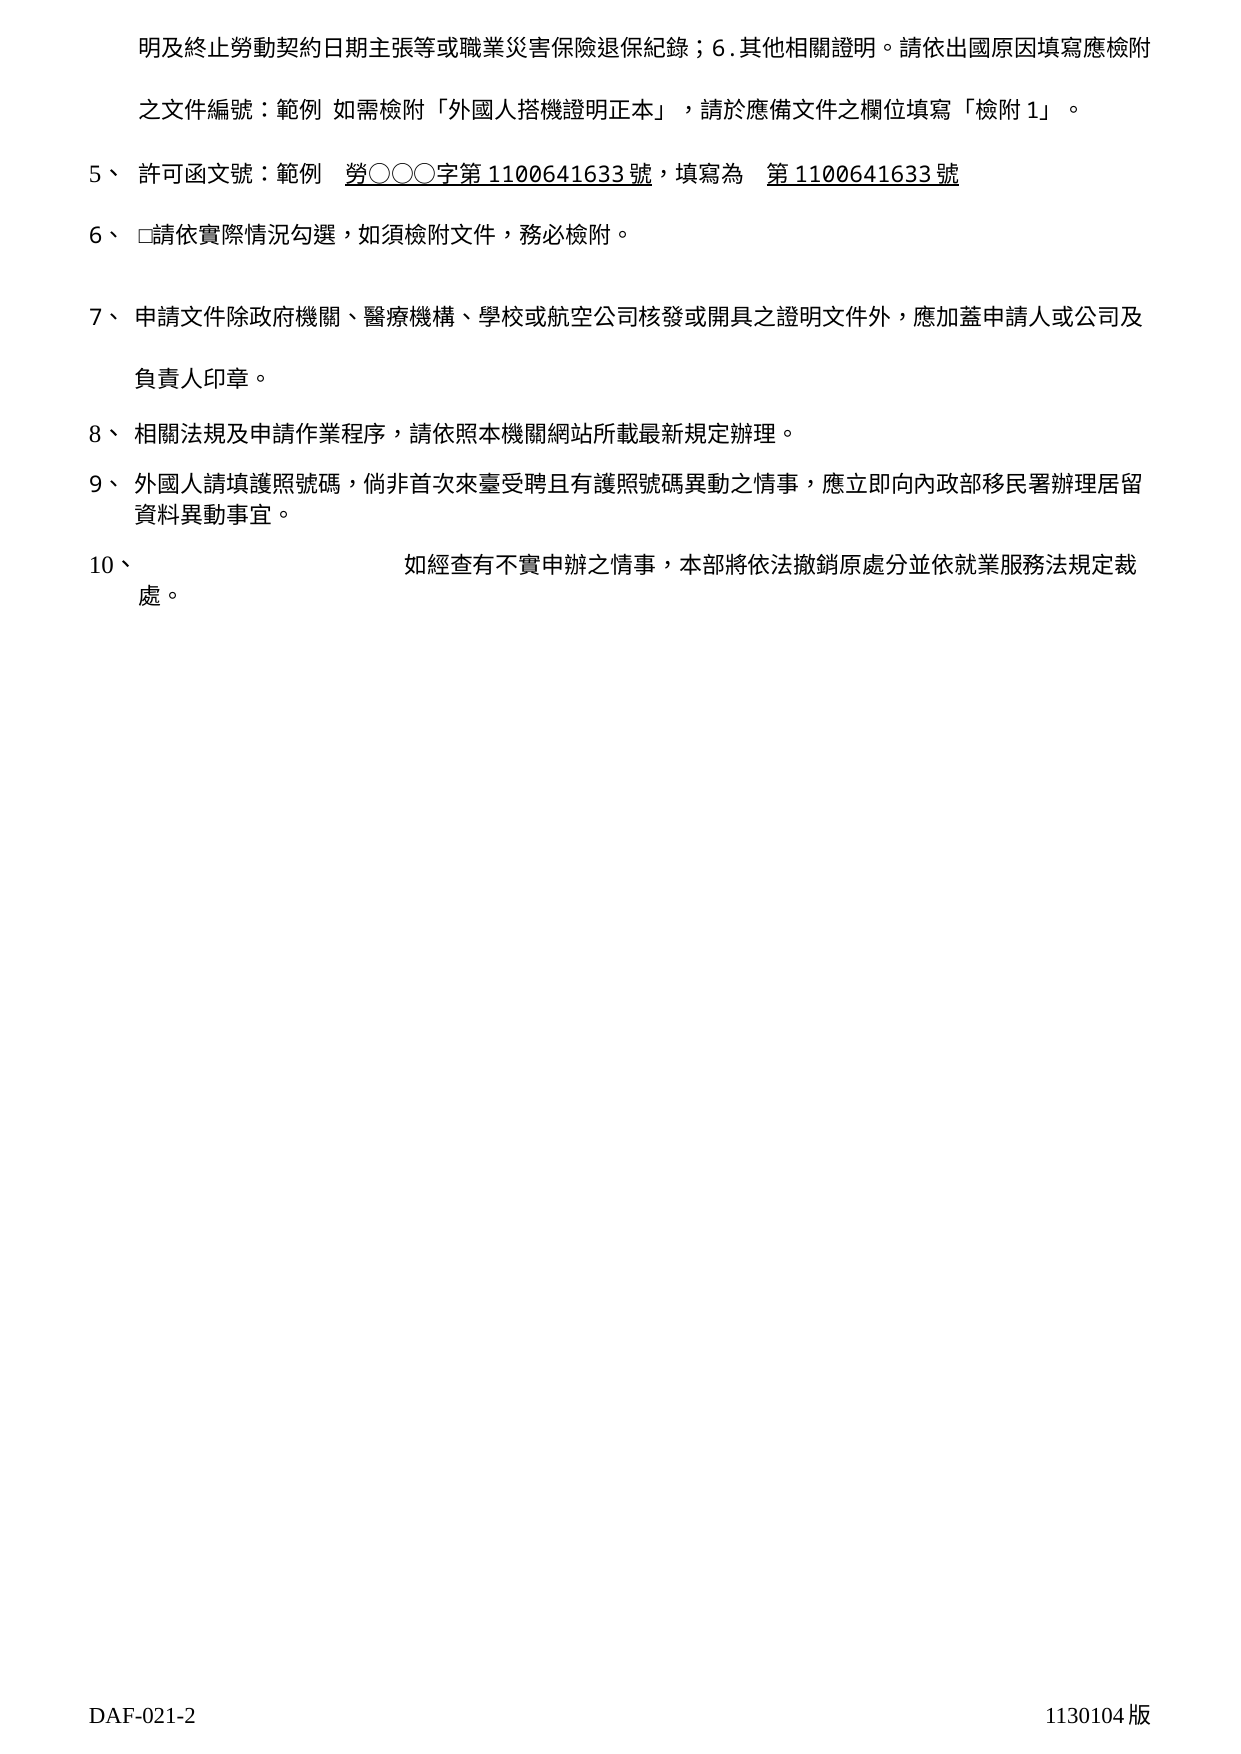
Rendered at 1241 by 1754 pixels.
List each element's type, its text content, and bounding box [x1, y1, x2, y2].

list 申請文件除政府機關、醫療機構、學校或航空公司核發或開具之證明文件外，應加蓋申請人或公司及負責人印章。 [89, 273, 1152, 398]
list 如經查有不實申辦之情事，本部將依法撤銷原處分並依就業服務法規定裁處。 [89, 548, 1152, 611]
list 許可函文號：範例 勞○○○字第1100641633號，填寫為 第1100641633號 [89, 130, 1152, 192]
list 外國人請填護照號碼，倘非首次來臺受聘且有護照號碼異動之情事，應立即向內政部移民署辦理居留資料異動事宜。 [89, 467, 1152, 530]
list □請依實際情況勾選，如須檢附文件，務必檢附。 [89, 192, 1152, 255]
list 相關法規及申請作業程序，請依照本機關網站所載最新規定辦理。 [89, 417, 1152, 448]
list 明及終止勞動契約日期主張等或職業災害保險退保紀錄；6.其他相關證明。請依出國原因填寫應檢附之文件編號：範例 如需檢附「外國人搭機證明正本」，請於應備文件之欄位填寫「檢附1」。 [89, 5, 1152, 130]
